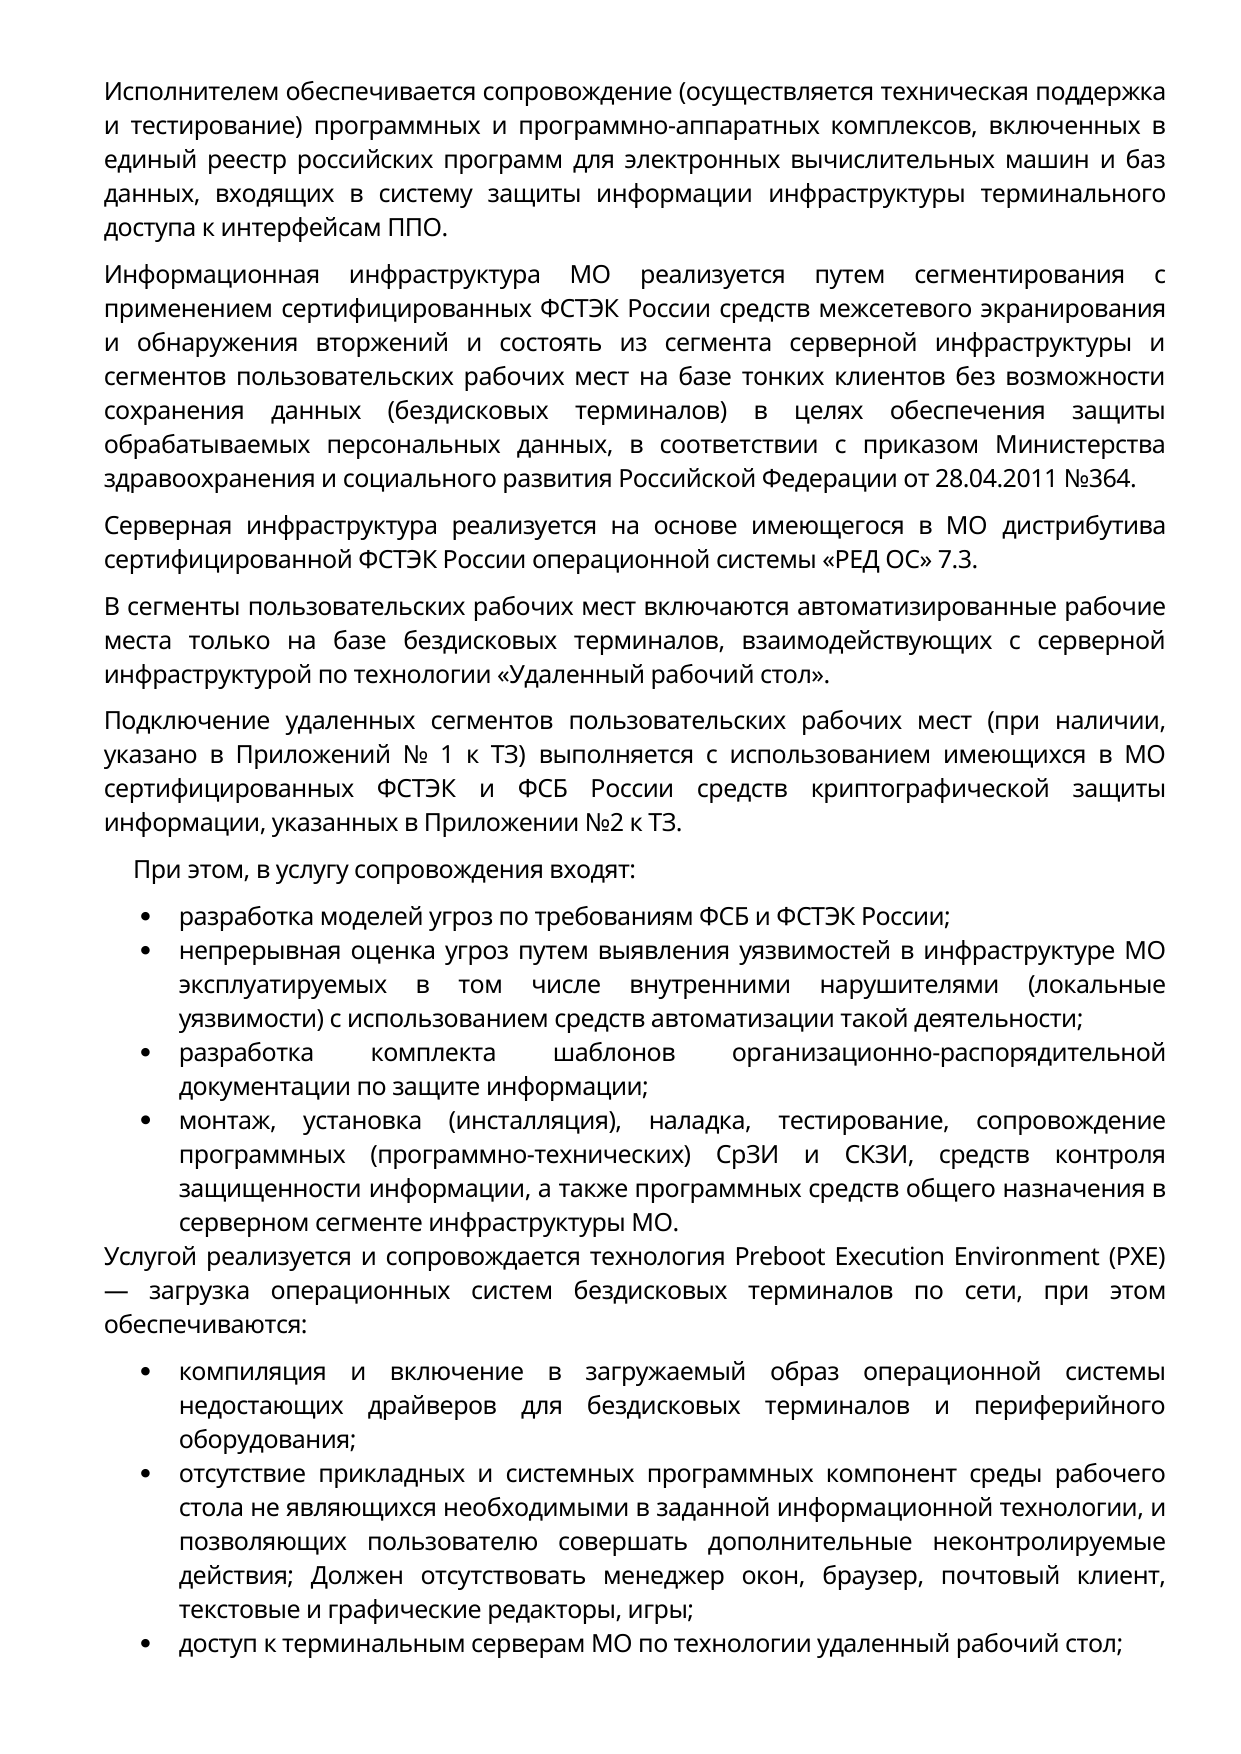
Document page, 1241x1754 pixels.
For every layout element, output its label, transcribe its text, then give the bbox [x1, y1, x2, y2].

list разработка комплекта шаблонов организационно-распорядительной документации по защите информации; [141, 1034, 1166, 1103]
text При этом, в услугу сопровождения входят: [103, 852, 1166, 886]
text Исполнителем обеспечивается сопровождение (осуществляется техническая поддержка и тестирование) программных и программно-аппаратных комплексов, включенных в единый реестр российских программ для электронных вычислительных машин и баз данных, входящих в систему защиты информации инфраструктуры терминального доступа к интерфейсам ППО. [103, 74, 1166, 244]
list непрерывная оценка угроз путем выявления уязвимостей в инфраструктуре МО эксплуатируемых в том числе внутренними нарушителями (локальные уязвимости) с использованием средств автоматизации такой деятельности; [141, 932, 1166, 1034]
text Серверная инфраструктура реализуется на основе имеющегося в МО дистрибутива сертифицированной ФСТЭК России операционной системы «РЕД ОС» 7.3. [103, 508, 1166, 576]
list разработка моделей угроз по требованиям ФСБ и ФСТЭК России; [141, 898, 1166, 932]
list монтаж, установка (инсталляция), наладка, тестирование, сопровождение программных (программно-технических) СрЗИ и СКЗИ, средств контроля защищенности информации, а также программных средств общего назначения в серверном сегменте инфраструктуры МО. [141, 1103, 1166, 1239]
text Услугой реализуется и сопровождается технология Preboot Execution Environment (PXE) — загрузка операционных систем бездисковых терминалов по сети, при этом обеспечиваются: [103, 1239, 1166, 1341]
list доступ к терминальным серверам МО по технологии удаленный рабочий стол; [141, 1626, 1166, 1660]
list отсутствие прикладных и системных программных компонент среды рабочего стола не являющихся необходимыми в заданной информационной технологии, и позволяющих пользователю совершать дополнительные неконтролируемые действия; Должен отсутствовать менеджер окон, браузер, почтовый клиент, текстовые и графические редакторы, игры; [141, 1456, 1166, 1626]
text Информационная инфраструктура МО реализуется путем сегментирования с применением сертифицированных ФСТЭК России средств межсетевого экранирования и обнаружения вторжений и состоять из сегмента серверной инфраструктуры и сегментов пользовательских рабочих мест на базе тонких клиентов без возможности сохранения данных (бездисковых терминалов) в целях обеспечения защиты обрабатываемых персональных данных, в соответствии с приказом Министерства здравоохранения и социального развития Российской Федерации от 28.04.2011 №364. [103, 257, 1166, 495]
list компиляция и включение в загружаемый образ операционной системы недостающих драйверов для бездисковых терминалов и периферийного оборудования; [141, 1353, 1166, 1456]
text Подключение удаленных сегментов пользовательских рабочих мест (при наличии, указано в Приложений № 1 к ТЗ) выполняется с использованием имеющихся в МО сертифицированных ФСТЭК и ФСБ России средств криптографической защиты информации, указанных в Приложении №2 к ТЗ. [103, 703, 1166, 839]
text В сегменты пользовательских рабочих мест включаются автоматизированные рабочие места только на базе бездисковых терминалов, взаимодействующих с серверной инфраструктурой по технологии «Удаленный рабочий стол». [103, 588, 1166, 690]
